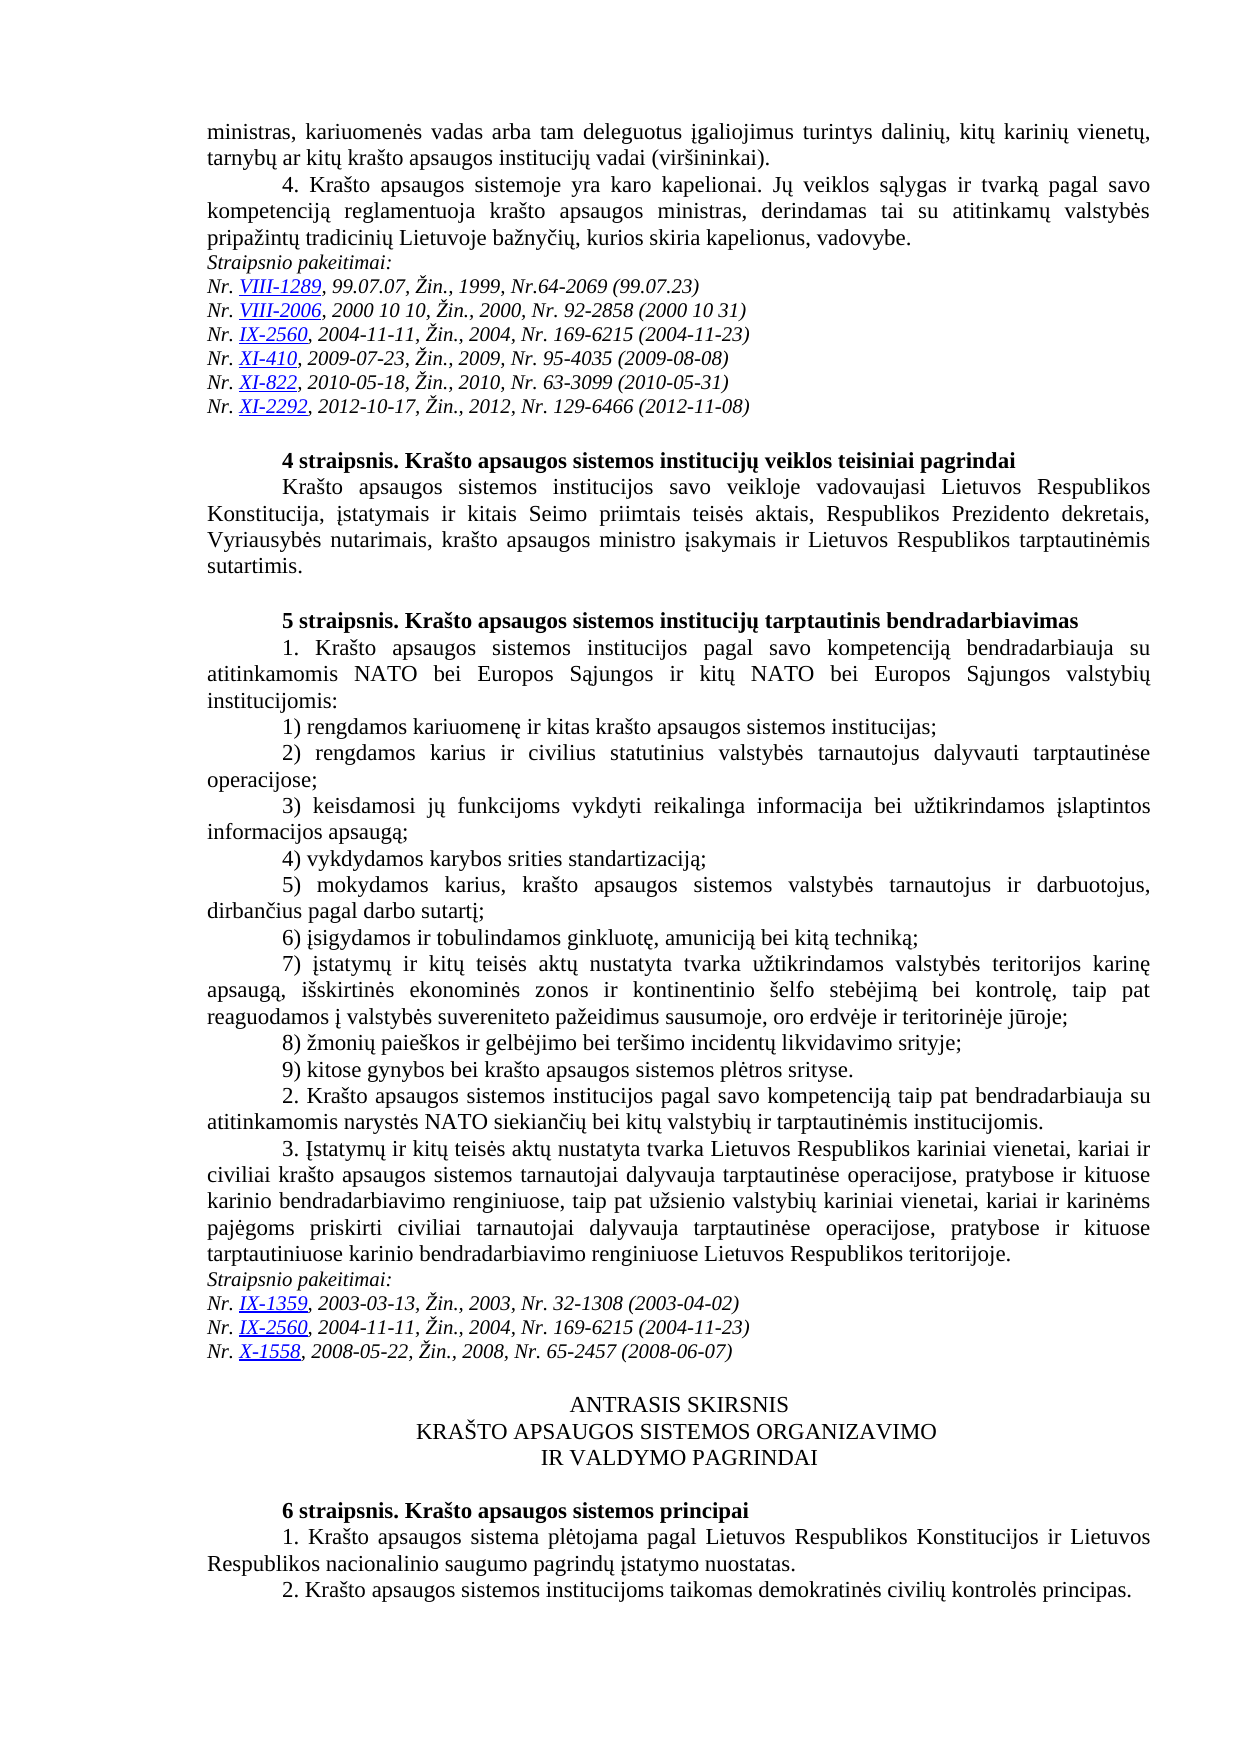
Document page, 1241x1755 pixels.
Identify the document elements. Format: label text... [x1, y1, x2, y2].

text 6) įsigydamos ir tobulindamos ginkluotę, amuniciją bei kitą techniką; [207, 924, 1152, 950]
text Nr. XI-2292, 2012-10-17, Žin., 2012, Nr. 129-6466 (2012-11-08) [207, 394, 1152, 418]
text 6 straipsnis. Krašto apsaugos sistemos principai [207, 1497, 1152, 1523]
text Straipsnio pakeitimai: [207, 1266, 1152, 1291]
text 3. Įstatymų ir kitų teisės aktų nustatyta tvarka Lietuvos Respublikos kariniai vienetai, kariai ir civiliai krašto apsaugos sistemos tarnautojai dalyvauja tarptautinėse operacijose, pratybose ir kituose karinio bendradarbiavimo renginiuose, taip pat užsienio valstybių kariniai vienetai, kariai ir karinėms pajėgoms priskirti civiliai tarnautojai dalyvauja tarptautinėse operacijose, pratybose ir kituose tarptautiniuose karinio bendradarbiavimo renginiuose Lietuvos Respublikos teritorijoje. [207, 1135, 1152, 1266]
text Nr. VIII-2006, 2000 10 10, Žin., 2000, Nr. 92-2858 (2000 10 31) [207, 298, 1152, 322]
text Nr. IX-2560, 2004-11-11, Žin., 2004, Nr. 169-6215 (2004-11-23) [207, 1314, 1152, 1339]
text 5 straipsnis. Krašto apsaugos sistemos institucijų tarptautinis bendradarbiavimas [282, 608, 1152, 634]
text Nr. IX-1359, 2003-03-13, Žin., 2003, Nr. 32-1308 (2003-04-02) [207, 1291, 1152, 1314]
text Nr. IX-2560, 2004-11-11, Žin., 2004, Nr. 169-6215 (2004-11-23) [207, 322, 1152, 346]
text 2. Krašto apsaugos sistemos institucijoms taikomas demokratinės civilių kontrolės principas. [207, 1576, 1152, 1602]
text 3) keisdamosi jų funkcijoms vykdyti reikalinga informacija bei užtikrindamos įslaptintos informacijos apsaugą; [207, 792, 1152, 845]
text 1. Krašto apsaugos sistemos institucijos pagal savo kompetenciją bendradarbiauja su atitinkamomis NATO bei Europos Sąjungos ir kitų NATO bei Europos Sąjungos valstybių institucijomis: [207, 634, 1152, 713]
text 5) mokydamos karius, krašto apsaugos sistemos valstybės tarnautojus ir darbuotojus, dirbančius pagal darbo sutartį; [207, 871, 1152, 924]
text Straipsnio pakeitimai: [207, 250, 1152, 274]
text Nr. XI-822, 2010-05-18, Žin., 2010, Nr. 63-3099 (2010-05-31) [207, 370, 1152, 394]
text ministras, kariuomenės vadas arba tam deleguotus įgaliojimus turintys dalinių, kitų karinių vienetų, tarnybų ar kitų krašto apsaugos institucijų vadai (viršininkai). [207, 118, 1152, 171]
text Nr. X-1558, 2008-05-22, Žin., 2008, Nr. 65-2457 (2008-06-07) [207, 1339, 1152, 1363]
text 8) žmonių paieškos ir gelbėjimo bei teršimo incidentų likvidavimo srityje; [207, 1029, 1157, 1056]
text Krašto apsaugos sistemos institucijos savo veikloje vadovaujasi Lietuvos Respublikos Konstitucija, įstatymais ir kitais Seimo priimtais teisės aktais, Respublikos Prezidento dekretais, Vyriausybės nutarimais, krašto apsaugos ministro įsakymais ir Lietuvos Respublikos tarptautinėmis sutartimis. [207, 473, 1152, 579]
text 1. Krašto apsaugos sistema plėtojama pagal Lietuvos Respublikos Konstitucijos ir Lietuvos Respublikos nacionalinio saugumo pagrindų įstatymo nuostatas. [207, 1523, 1152, 1576]
text Nr. VIII-1289, 99.07.07, Žin., 1999, Nr.64-2069 (99.07.23) [207, 274, 1152, 298]
text 4 straipsnis. Krašto apsaugos sistemos institucijų veiklos teisiniai pagrindai [207, 447, 1152, 473]
text 9) kitose gynybos bei krašto apsaugos sistemos plėtros srityse. [207, 1056, 1152, 1082]
text IR VALDYMO PAGRINDAI [207, 1444, 1152, 1471]
text 2) rengdamos karius ir civilius statutinius valstybės tarnautojus dalyvauti tarptautinėse operacijose; [207, 739, 1152, 792]
text KRAŠTO APSAUGOS SISTEMOS ORGANIZAVIMO [207, 1418, 1152, 1444]
text 4) vykdydamos karybos srities standartizaciją; [207, 845, 1152, 871]
text 4. Krašto apsaugos sistemoje yra karo kapelionai. Jų veiklos sąlygas ir tvarką pagal savo kompetenciją reglamentuoja krašto apsaugos ministras, derindamas tai su atitinkamų valstybės pripažintų tradicinių Lietuvoje bažnyčių, kurios skiria kapelionus, vadovybe. [207, 171, 1152, 250]
text ANTRASIS SKIRSNIS [207, 1391, 1152, 1418]
text Nr. XI-410, 2009-07-23, Žin., 2009, Nr. 95-4035 (2009-08-08) [207, 346, 1152, 370]
text 2. Krašto apsaugos sistemos institucijos pagal savo kompetenciją taip pat bendradarbiauja su atitinkamomis narystės NATO siekiančių bei kitų valstybių ir tarptautinėmis institucijomis. [207, 1082, 1152, 1135]
text 1) rengdamos kariuomenę ir kitas krašto apsaugos sistemos institucijas; [207, 713, 1152, 739]
text 7) įstatymų ir kitų teisės aktų nustatyta tvarka užtikrindamos valstybės teritorijos karinę apsaugą, išskirtinės ekonominės zonos ir kontinentinio šelfo stebėjimą bei kontrolę, taip pat reaguodamos į valstybės suvereniteto pažeidimus sausumoje, oro erdvėje ir teritorinėje jūroje; [207, 950, 1152, 1029]
